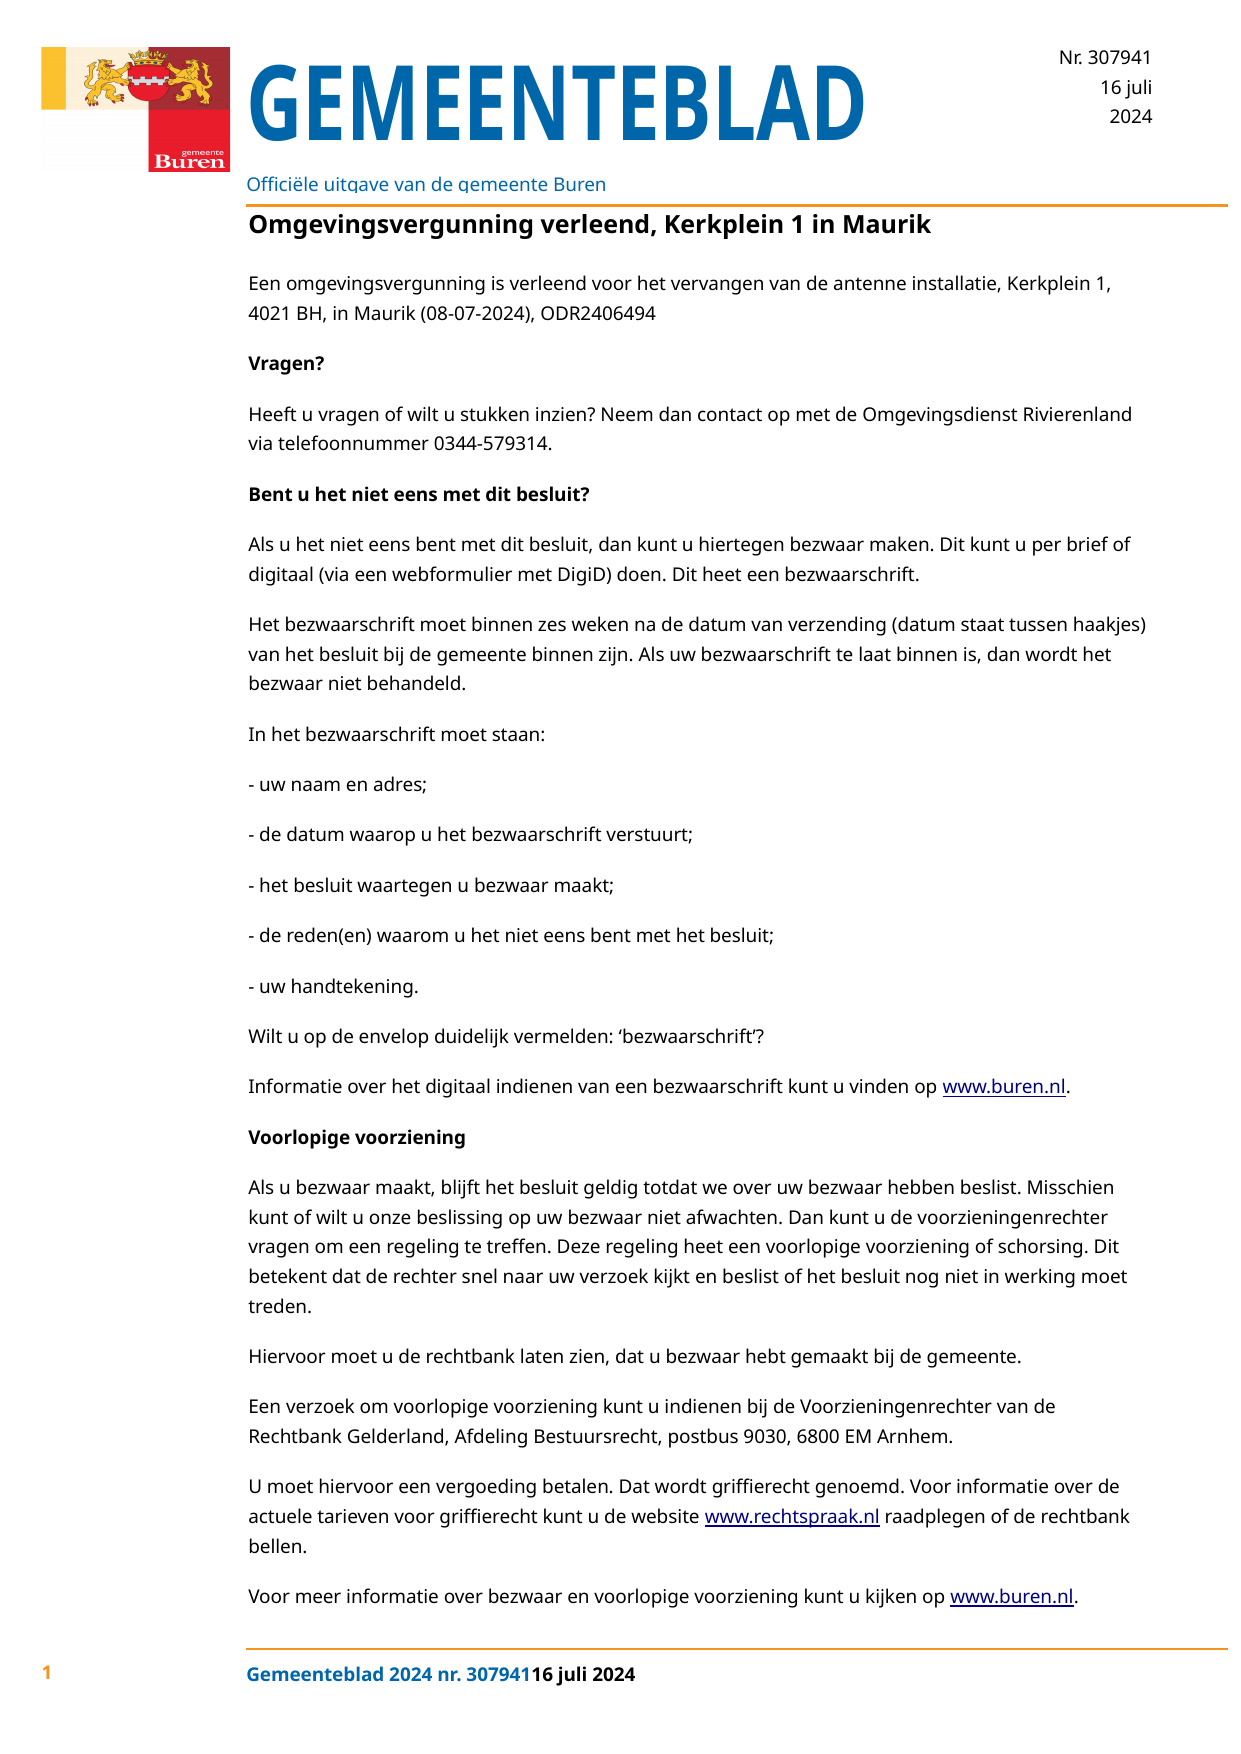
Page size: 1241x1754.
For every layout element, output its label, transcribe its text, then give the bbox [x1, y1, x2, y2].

text - uw naam en adres; [248, 771, 1152, 797]
picture [41, 47, 231, 172]
text Als u het niet eens bent met dit besluit, dan kunt u hiertegen bezwaar maken. Dit kunt u per brief of digitaal (via een webformulier met DigiD) doen. Dit heet een bezwaarschrift. [248, 531, 1152, 586]
text U moet hiervoor een vergoeding betalen. Dat wordt griffierecht genoemd. Voor informatie over de actuele tarieven voor griffierecht kunt u de website www.rechtspraak.nl raadplegen of de rechtbank bellen. [248, 1474, 1152, 1558]
text Heeft u vragen of wilt u stukken inzien? Neem dan contact op met de Omgevingsdienst Rivierenland via telefoonnummer 0344-579314. [248, 401, 1152, 456]
text - de datum waarop u het bezwaarschrift verstuurt; [248, 822, 1152, 847]
text - de reden(en) waarom u het niet eens bent met het besluit; [248, 922, 1152, 948]
text Het bezwaarschrift moet binnen zes weken na de datum van verzending (datum staat tussen haakjes) van het besluit bij de gemeente binnen zijn. Als uw bezwaarschrift te laat binnen is, dan wordt het bezwaar niet behandeld. [248, 611, 1152, 696]
text Bent u het niet eens met dit besluit? [248, 481, 1152, 506]
text Vragen? [248, 350, 1152, 376]
text Hiervoor moet u de rechtbank laten zien, dat u bezwaar hebt gemaakt bij de gemeente. [248, 1343, 1152, 1369]
text - het besluit waartegen u bezwaar maakt; [248, 872, 1152, 898]
text Informatie over het digitaal indienen van een bezwaarschrift kunt u vinden op www.buren.nl. [248, 1074, 1152, 1099]
text - uw handtekening. [248, 973, 1152, 998]
text Voorlopige voorziening [248, 1124, 1152, 1150]
text Een omgevingsvergunning is verleend voor het vervangen van de antenne installatie, Kerkplein 1, 4021 BH, in Maurik (08-07-2024), ODR2406494 [248, 270, 1152, 326]
text Voor meer informatie over bezwaar en voorlopige voorziening kunt u kijken op www.buren.nl. [248, 1583, 1152, 1609]
text Wilt u op de envelop duidelijk vermelden: ‘bezwaarschrift’? [248, 1023, 1152, 1049]
text In het bezwaarschrift moet staan: [248, 721, 1152, 746]
text Als u bezwaar maakt, blijft het besluit geldig totdat we over uw bezwaar hebben beslist. Misschien kunt of wilt u onze beslissing op uw bezwaar niet afwachten. Dan kunt u de voorzieningenrechter vragen om een regeling te treffen. Deze regeling heet een voorlopige voorziening of schorsing. Dit betekent dat de rechter snel naar uw verzoek kijkt en beslist of het besluit nog niet in werking moet treden. [248, 1174, 1152, 1318]
text Een verzoek om voorlopige voorziening kunt u indienen bij de Voorzieningenrechter van de Rechtbank Gelderland, Afdeling Bestuursrecht, postbus 9030, 6800 EM Arnhem. [248, 1394, 1152, 1449]
text Omgevingsvergunning verleend, Kerkplein 1 in Maurik [248, 207, 1152, 241]
